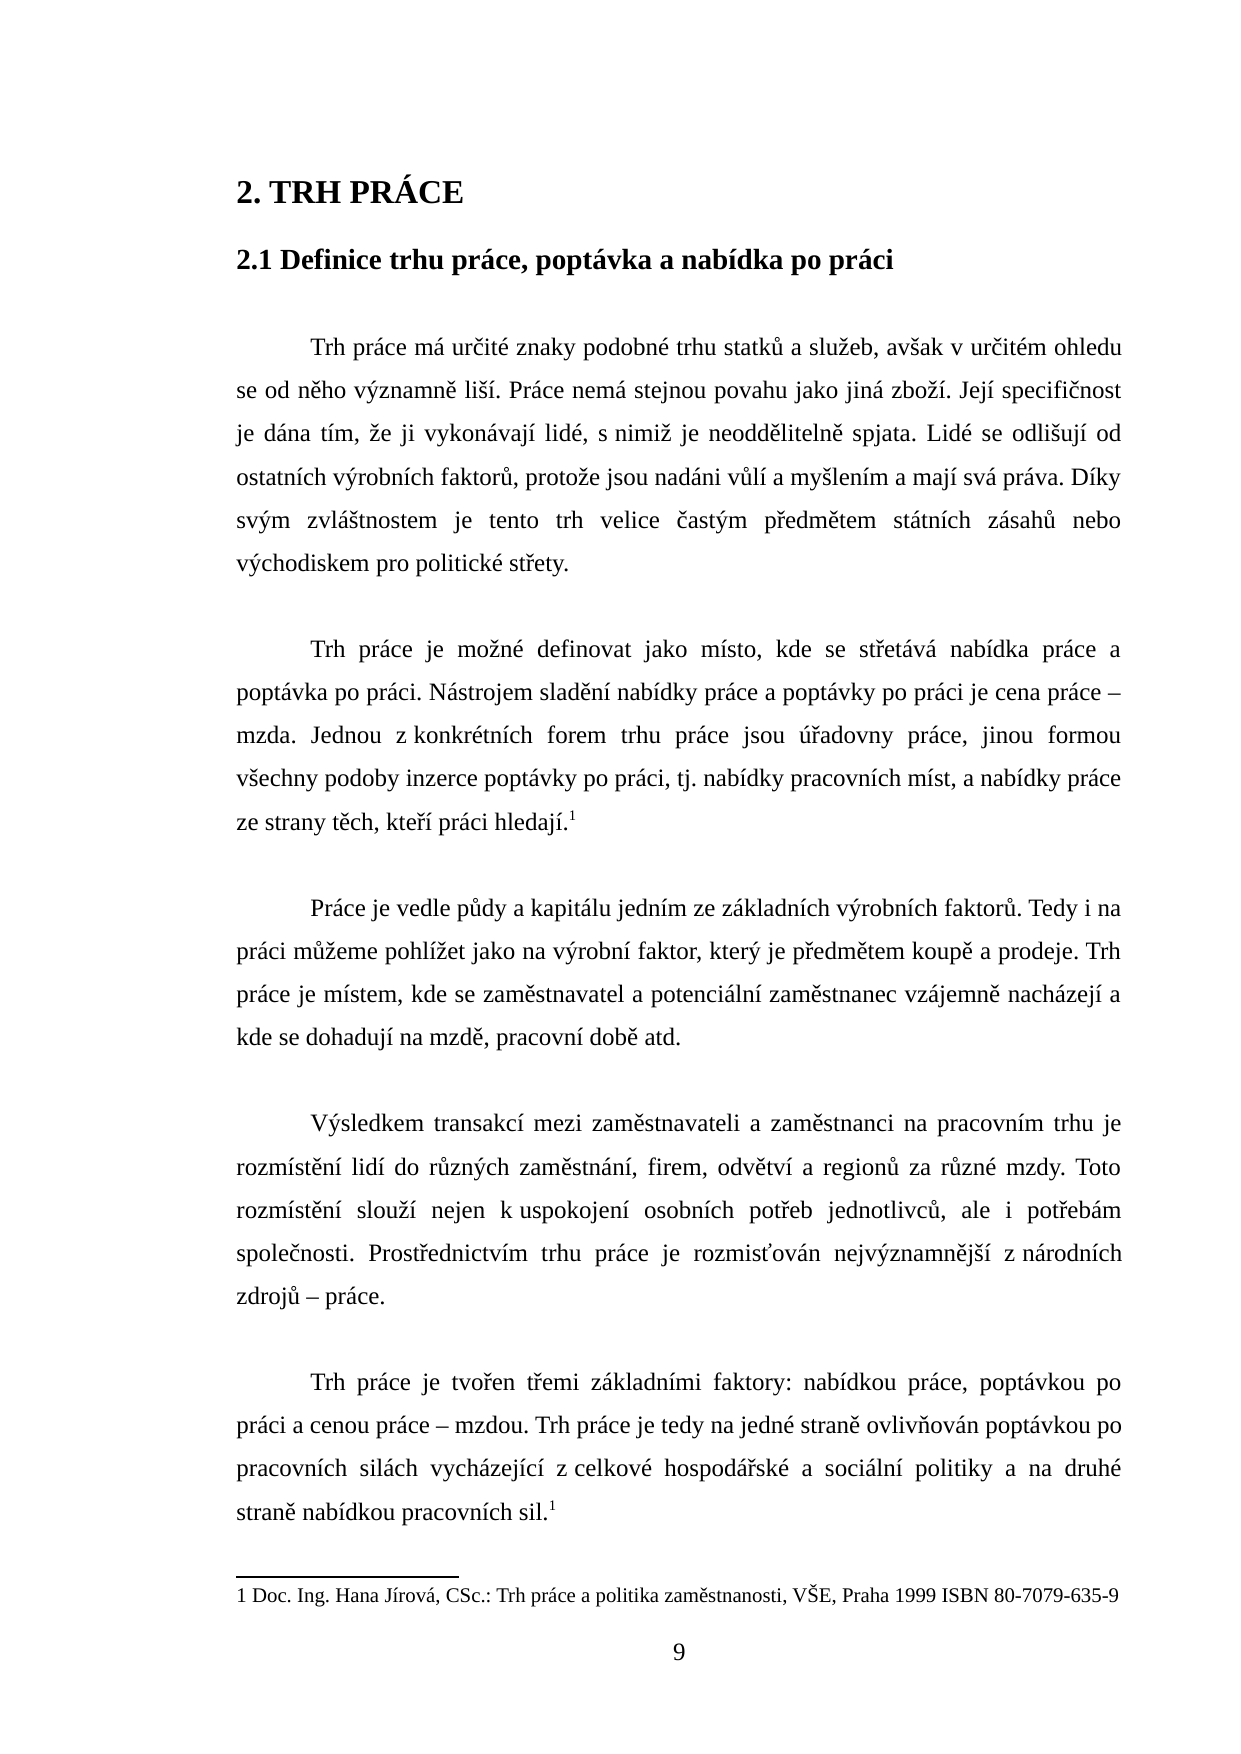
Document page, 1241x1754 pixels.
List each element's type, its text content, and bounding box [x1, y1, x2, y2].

text Doc. Ing. Hana Jírová, CSc.: Trh práce a politika zaměstnanosti, VŠE, Praha 1999 ISBN 80-7079-635-9 [236, 1583, 1122, 1607]
subtitle 2.1 Definice trhu práce, poptávka a nabídka po práci [198, 242, 1122, 276]
text Trh práce je tvořen třemi základními faktory: nabídkou práce, poptávkou po práci a cenou práce – mzdou. Trh práce je tedy na jedné straně ovlivňován poptávkou po pracovních silách vycházející z celkové hospodářské a sociální politiky a na druhé straně nabídkou pracovních sil.1 [236, 1367, 1122, 1525]
text Trh práce má určité znaky podobné trhu statků a služeb, avšak v určitém ohledu se od něho významně liší. Práce nemá stejnou povahu jako jiná zboží. Její specifičnost je dána tím, že ji vykonávají lidé, s nimiž je neoddělitelně spjata. Lidé se odlišují od ostatních výrobních faktorů, protože jsou nadáni vůlí a myšlením a mají svá práva. Díky svým zvláštnostem je tento trh velice častým předmětem státních zásahů nebo východiskem pro politické střety. [236, 332, 1122, 577]
text Práce je vedle půdy a kapitálu jedním ze základních výrobních faktorů. Tedy i na práci můžeme pohlížet jako na výrobní faktor, který je předmětem koupě a prodeje. Trh práce je místem, kde se zaměstnavatel a potenciální zaměstnanec vzájemně nacházejí a kde se dohadují na mzdě, pracovní době atd. [236, 893, 1122, 1051]
subtitle 2. TRH PRÁCE [236, 173, 1122, 211]
text Výsledkem transakcí mezi zaměstnavateli a zaměstnanci na pracovním trhu je rozmístění lidí do různých zaměstnání, firem, odvětví a regionů za různé mzdy. Toto rozmístění slouží nejen k uspokojení osobních potřeb jednotlivců, ale i potřebám společnosti. Prostřednictvím trhu práce je rozmisťován nejvýznamnější z národních zdrojů – práce. [236, 1108, 1122, 1310]
text Trh práce je možné definovat jako místo, kde se střetává nabídka práce a poptávka po práci. Nástrojem sladění nabídky práce a poptávky po práci je cena práce – mzda. Jednou z konkrétních forem trhu práce jsou úřadovny práce, jinou formou všechny podoby inzerce poptávky po práci, tj. nabídky pracovních míst, a nabídky práce ze strany těch, kteří práci hledají. [236, 634, 1122, 835]
